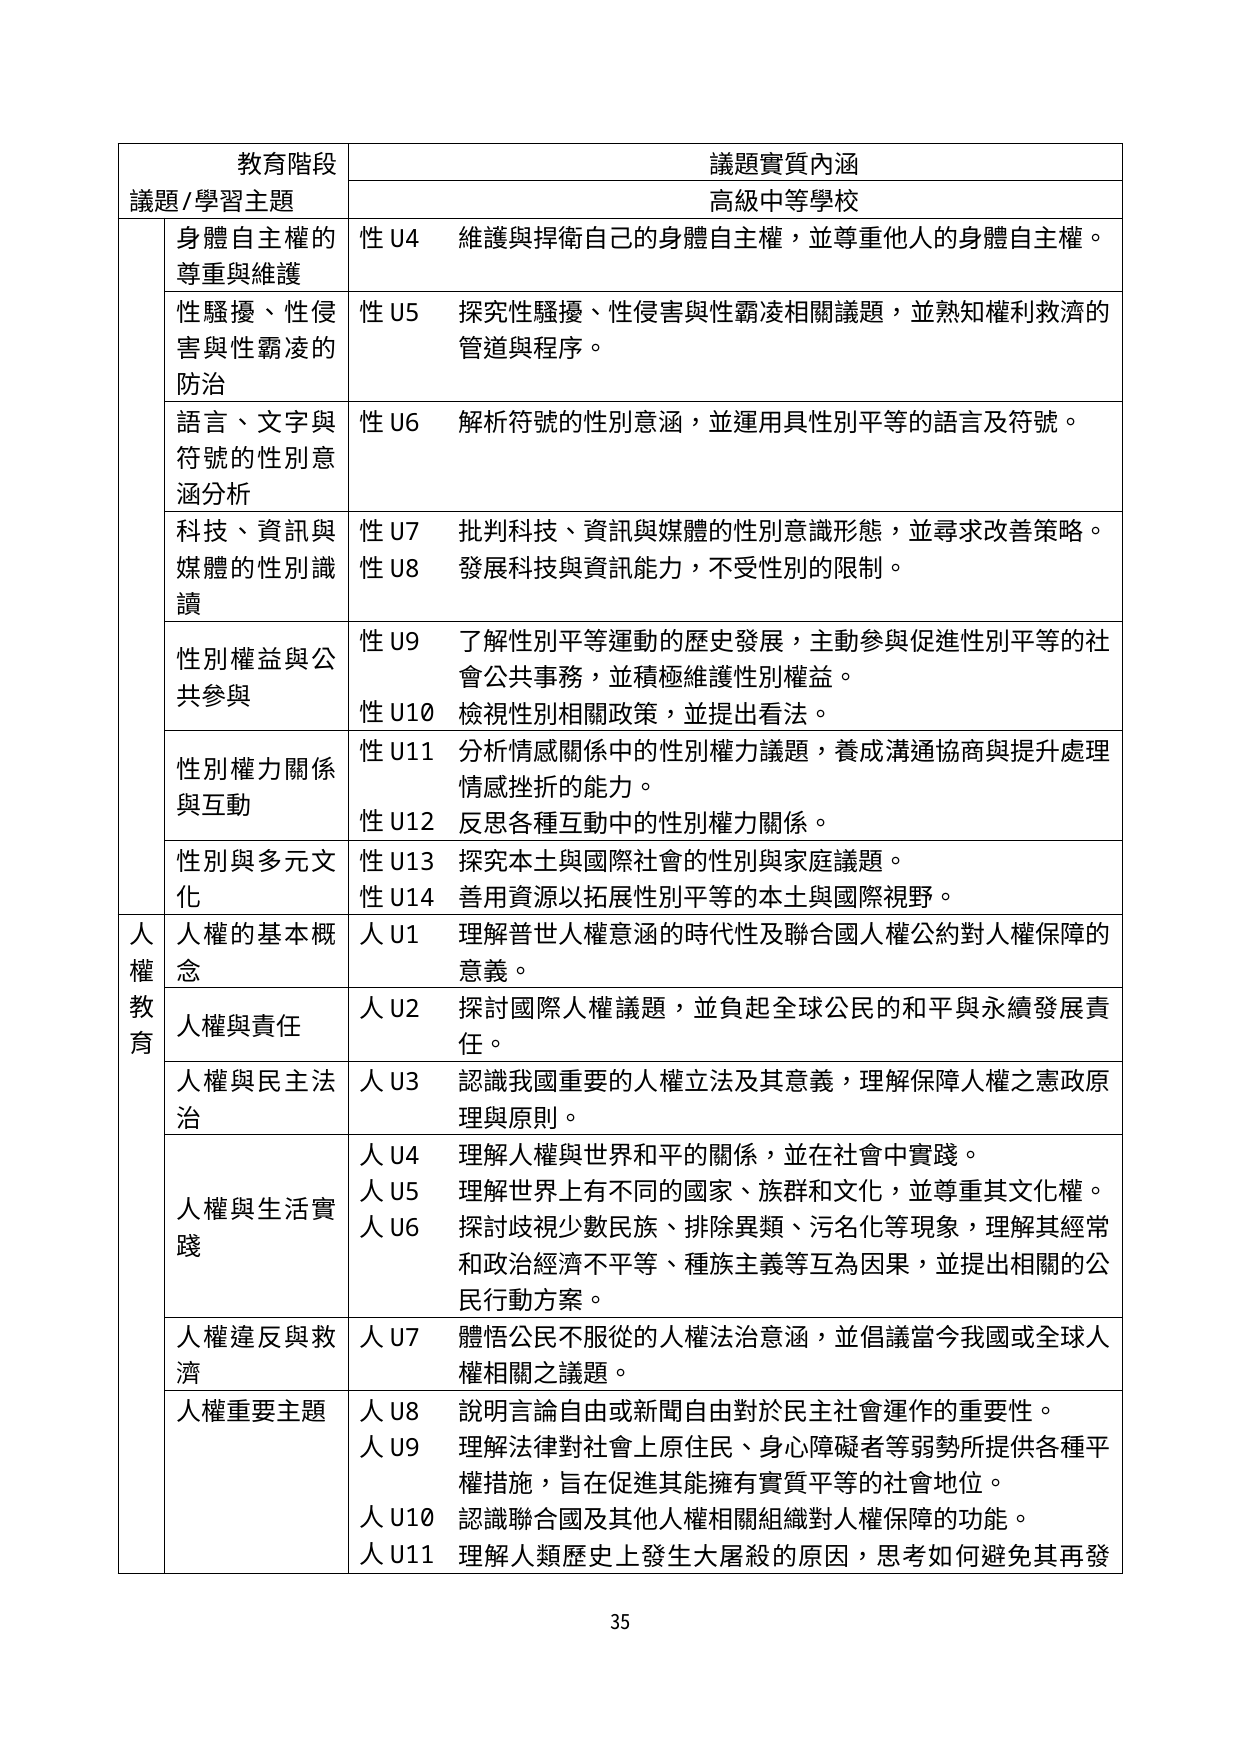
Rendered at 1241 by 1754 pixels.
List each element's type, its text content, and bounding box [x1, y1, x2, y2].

table_cell 性U4 [349, 219, 447, 291]
table_cell 性別權益與公共參與 [165, 622, 348, 730]
table_cell 人權與民主法治 [165, 1062, 348, 1134]
table_cell 認識我國重要的人權立法及其意義，理解保障人權之憲政原理與原則。 [447, 1062, 1122, 1134]
table_cell 了解性別平等運動的歷史發展，主動參與促進性別平等的社會公共事務，並積極維護性別權益。 檢視性別相關政策，並提出看法。 [447, 622, 1122, 730]
table_cell 人U2 [349, 988, 447, 1061]
table_cell 批判科技、資訊與媒體的性別意識形態，並尋求改善策略。 發展科技與資訊能力，不受性別的限制。 [447, 512, 1122, 621]
table_cell 人權違反與救濟 [165, 1318, 348, 1390]
table_cell 人U3 [349, 1062, 447, 1134]
table_cell 人U8 人U9 人U10 人U11 [349, 1391, 447, 1572]
table_cell 人權重要主題 [165, 1391, 348, 1572]
table_cell 維護與捍衛自己的身體自主權，並尊重他人的身體自主權。 [447, 219, 1122, 291]
table_cell 理解普世人權意涵的時代性及聯合國人權公約對人權保障的意義。 [447, 915, 1122, 987]
table_cell 人U1 [349, 915, 447, 987]
table_cell 探討國際人權議題，並負起全球公民的和平與永續發展責任。 [447, 988, 1122, 1061]
table_cell 人權與責任 [165, 988, 348, 1061]
table_cell 理解人權與世界和平的關係，並在社會中實踐。 理解世界上有不同的國家、族群和文化，並尊重其文化權。 探討歧視少數民族、排除異類、污名化等現象，理解其經常和政治經濟不平等、種族主義等互為因果，並提出相關的公民行動方案。 [447, 1135, 1122, 1317]
table_cell 性別與多元文化 [165, 841, 348, 914]
table_cell 人U7 [349, 1318, 447, 1390]
table_header 議題實質內涵 [447, 144, 1122, 180]
table_cell 身體自主權的尊重與維護 [165, 219, 348, 291]
table_cell 性別權力關係與互動 [165, 731, 348, 840]
table_cell 性U11 性U12 [349, 731, 447, 840]
table_cell 人權的基本概念 [165, 915, 348, 987]
table_cell [119, 219, 164, 914]
table_header 教育階段 議題/學習主題 [119, 144, 348, 218]
table_cell [349, 181, 447, 218]
table_cell 性U7 性U8 [349, 512, 447, 621]
table_cell 高級中等學校 [447, 181, 1122, 218]
table_cell 人權與生活實踐 [165, 1135, 348, 1317]
table_cell 分析情感關係中的性別權力議題，養成溝通協商與提升處理情感挫折的能力。 反思各種互動中的性別權力關係。 [447, 731, 1122, 840]
table_cell 性U13 性U14 [349, 841, 447, 914]
table_cell 探究本土與國際社會的性別與家庭議題。 善用資源以拓展性別平等的本土與國際視野。 [447, 841, 1122, 914]
table_cell 探究性騷擾、性侵害與性霸凌相關議題，並熟知權利救濟的管道與程序。 [447, 292, 1122, 401]
table_cell 性U6 [349, 402, 447, 511]
table_cell 科技、資訊與媒體的性別識讀 [165, 512, 348, 621]
table_cell 解析符號的性別意涵，並運用具性別平等的語言及符號。 [447, 402, 1122, 511]
table_cell 性騷擾、性侵害與性霸凌的防治 [165, 292, 348, 401]
table_cell 人權教育 [119, 915, 164, 1572]
table_cell 體悟公民不服從的人權法治意涵，並倡議當今我國或全球人權相關之議題。 [447, 1318, 1122, 1390]
table_cell 性U5 [349, 292, 447, 401]
table_cell 語言、文字與符號的性別意涵分析 [165, 402, 348, 511]
table_cell 說明言論自由或新聞自由對於民主社會運作的重要性。 理解法律對社會上原住民、身心障礙者等弱勢所提供各種平權措施，旨在促進其能擁有實質平等的社會地位。 認識聯合國及其他人權相關組織對人權保障的功能。 理解人類歷史上發生大屠殺的原因，思考如何避免其再發 [447, 1391, 1122, 1572]
table_cell 性U9 性U10 [349, 622, 447, 730]
table_cell 人U4 人U5 人U6 [349, 1135, 447, 1317]
table_header [349, 144, 447, 180]
